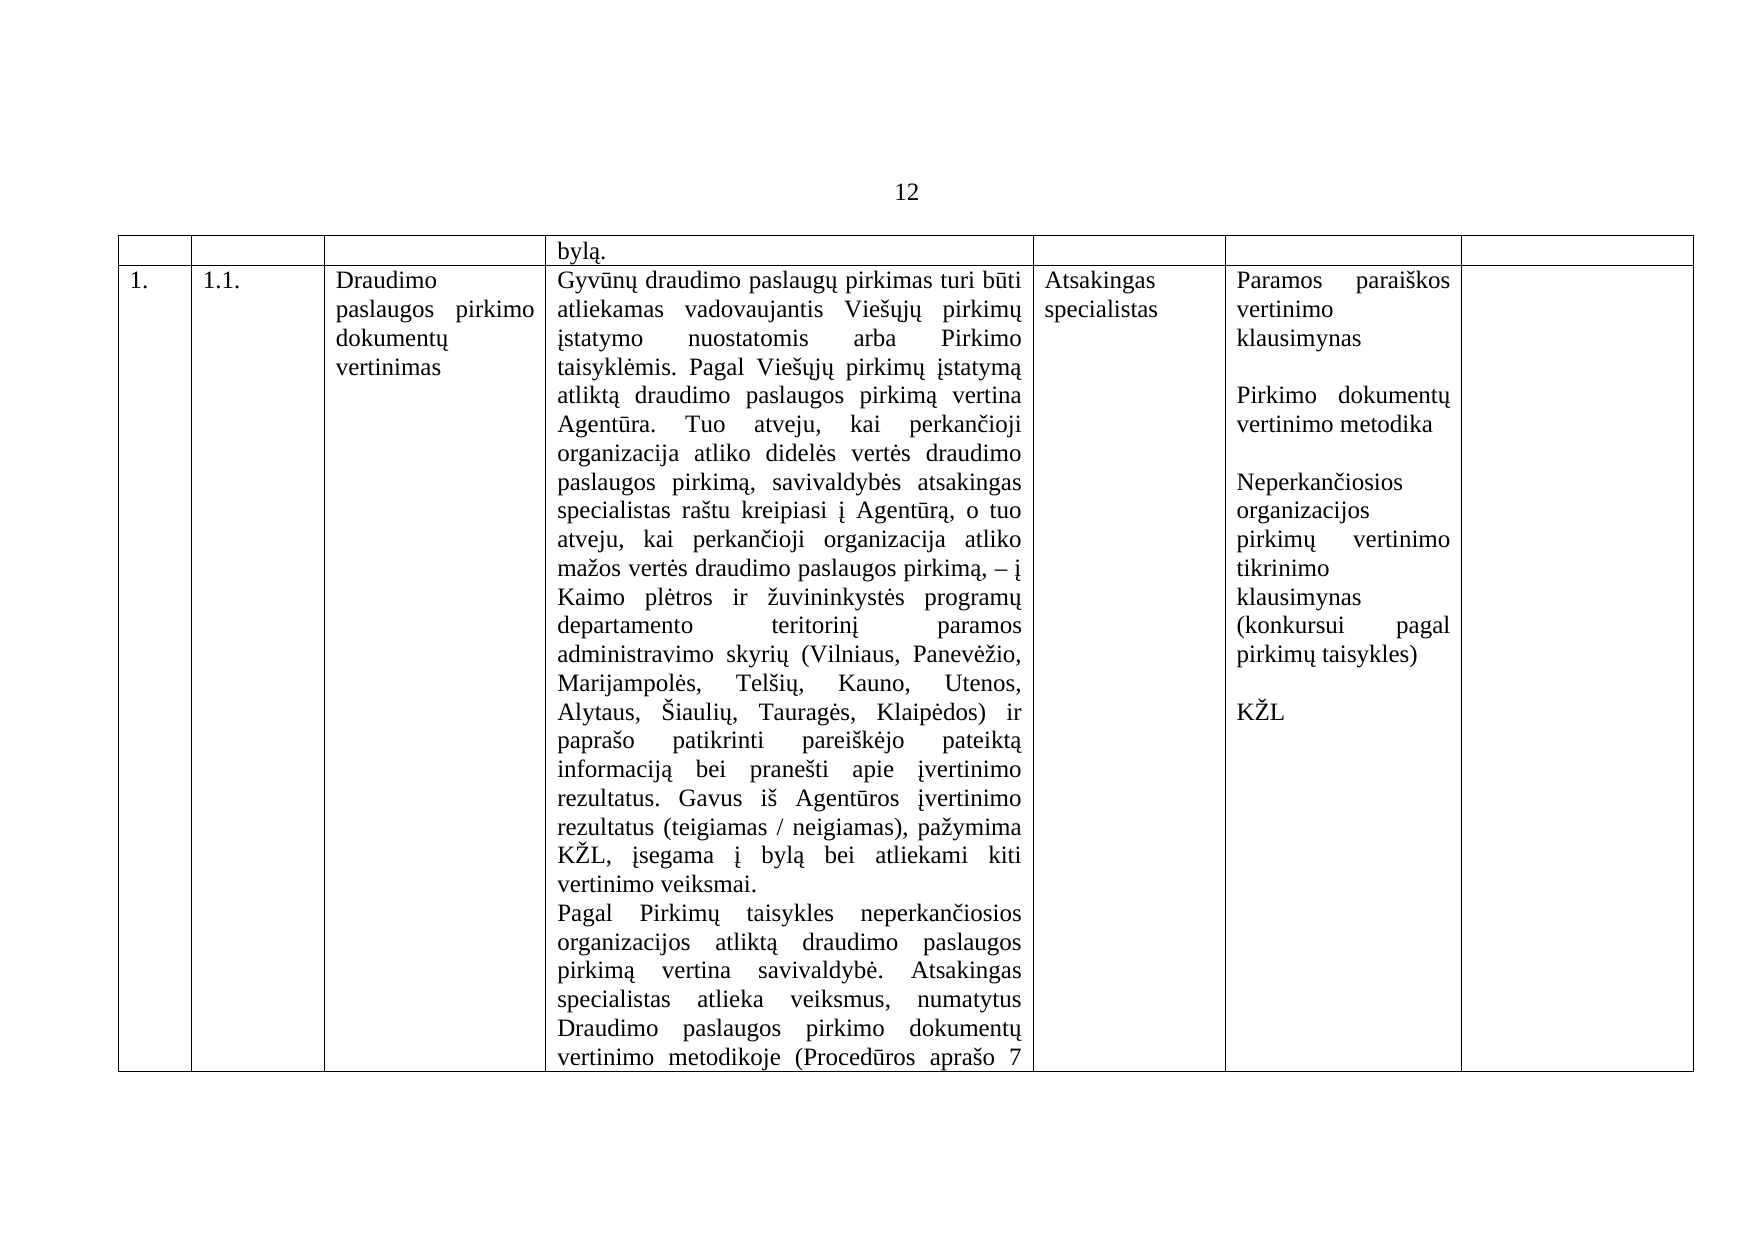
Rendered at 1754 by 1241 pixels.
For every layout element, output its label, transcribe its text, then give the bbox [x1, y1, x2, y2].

table_cell Draudimo paslaugos pirkimo dokumentų vertinimas [325, 266, 545, 1071]
table_cell [1034, 236, 1225, 264]
table_cell Atsakingas specialistas [1034, 266, 1225, 1071]
table_cell Gyvūnų draudimo paslaugų pirkimas turi būti atliekamas vadovaujantis Viešųjų pirkimų įstatymo nuostatomis arba Pirkimo taisyklėmis. Pagal Viešųjų pirkimų įstatymą atliktą draudimo paslaugos pirkimą vertina Agentūra. Tuo atveju, kai perkančioji organizacija atliko didelės vertės draudimo paslaugos pirkimą, savivaldybės atsakingas specialistas raštu kreipiasi į Agentūrą, o tuo atveju, kai perkančioji organizacija atliko mažos vertės draudimo paslaugos pirkimą, – į Kaimo plėtros ir žuvininkystės programų departamento teritorinį paramos administravimo skyrių (Vilniaus, Panevėžio, Marijampolės, Telšių, Kauno, Utenos, Alytaus, Šiaulių, Tauragės, Klaipėdos) ir paprašo patikrinti pareiškėjo pateiktą informaciją bei pranešti apie įvertinimo rezultatus. Gavus iš Agentūros įvertinimo rezultatus (teigiamas / neigiamas), pažymima KŽL, įsegama į bylą bei atliekami kiti vertinimo veiksmai. Pagal Pirkimų taisykles neperkančiosios organizacijos atliktą draudimo paslaugos pirkimą vertina savivaldybė. Atsakingas specialistas atlieka veiksmus, numatytus Draudimo paslaugos pirkimo dokumentų vertinimo metodikoje (Procedūros aprašo 7 [546, 266, 1033, 1071]
table_cell [325, 236, 545, 264]
table_cell [1462, 266, 1693, 1071]
table_cell Paramos paraiškos vertinimo klausimynas Pirkimo dokumentų vertinimo metodika Neperkančiosios organizacijos pirkimų vertinimo tikrinimo klausimynas (konkursui pagal pirkimų taisykles) KŽL [1226, 266, 1461, 1071]
table_cell 1. [119, 266, 191, 1071]
table_cell bylą. [546, 236, 1033, 264]
table_cell 1.1. [192, 266, 324, 1071]
table_cell [119, 236, 191, 264]
table_cell [1462, 236, 1693, 264]
table_cell [1226, 236, 1461, 264]
table_cell [192, 236, 324, 264]
